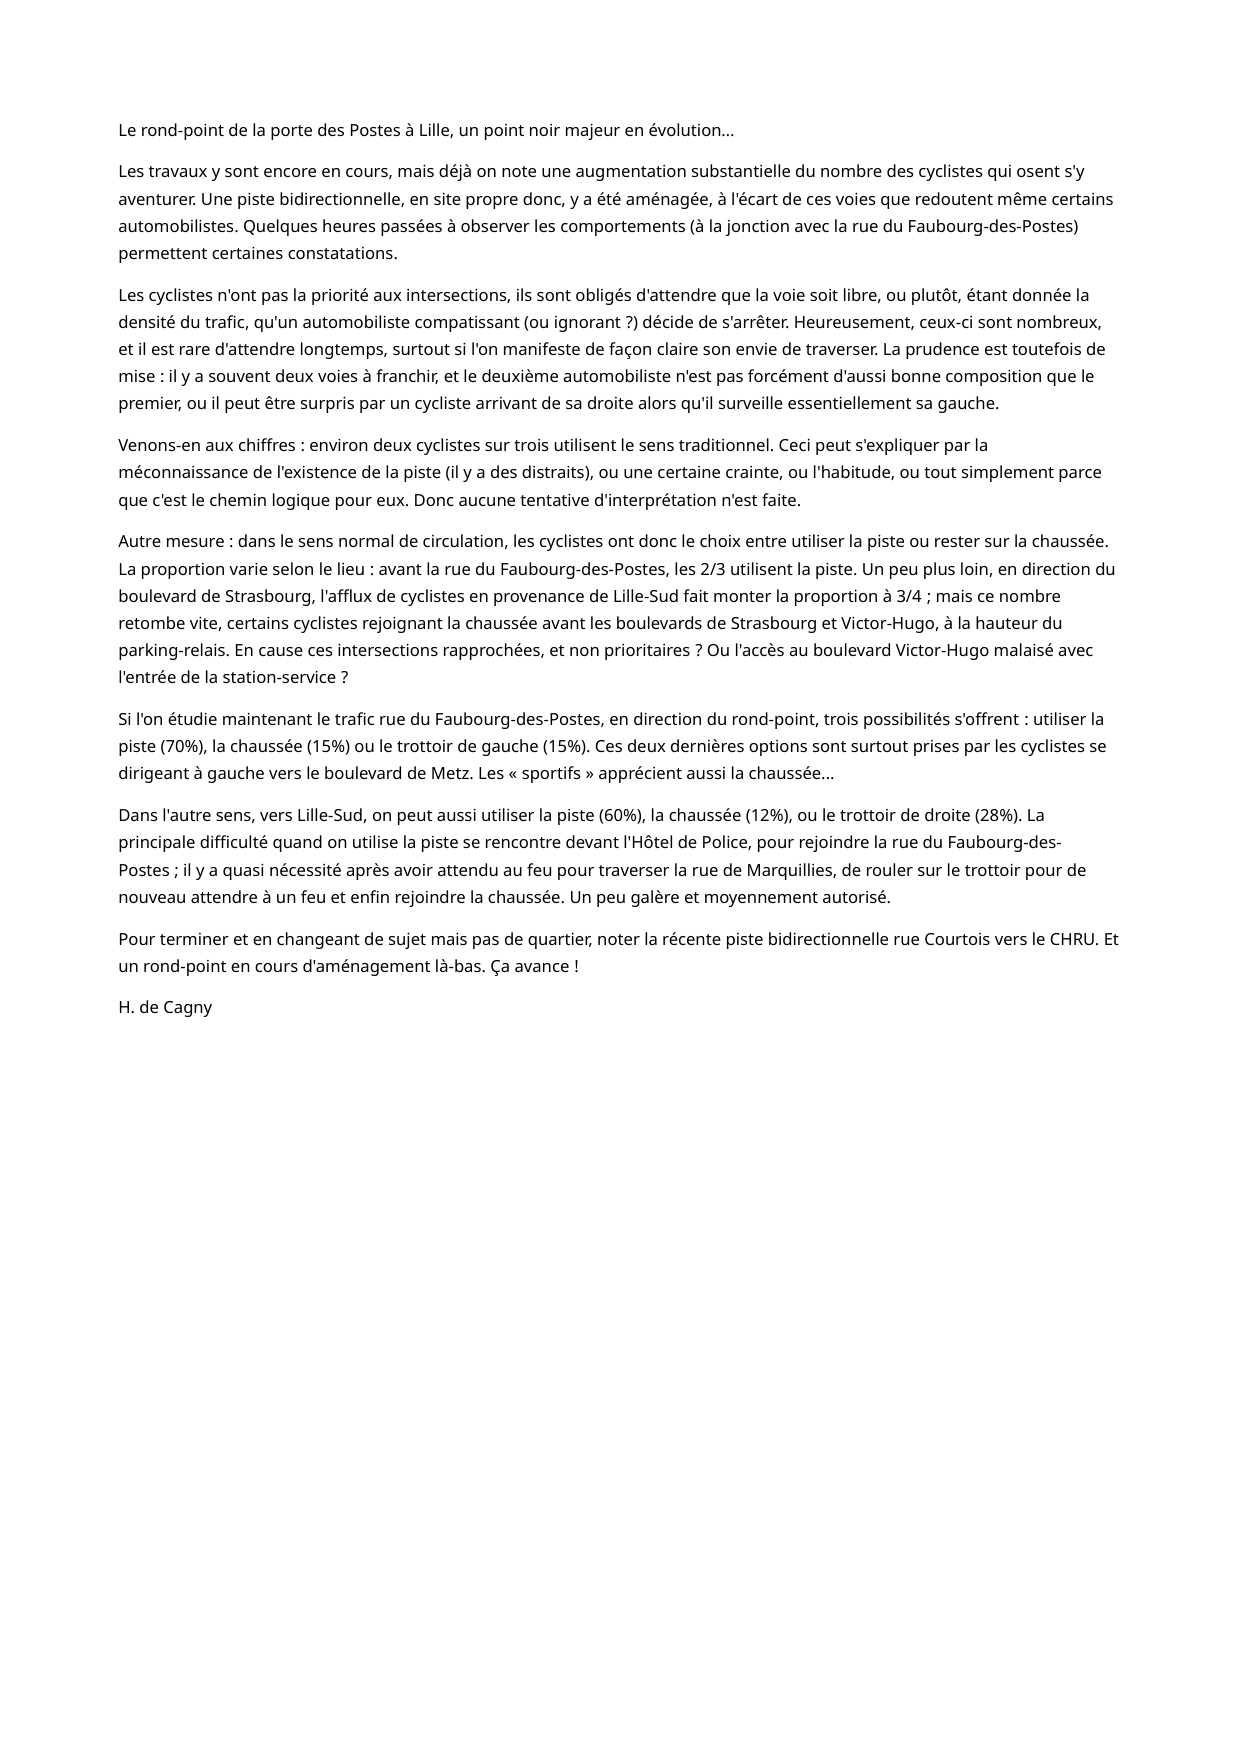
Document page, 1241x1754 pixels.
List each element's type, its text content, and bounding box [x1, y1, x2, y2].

text Les cyclistes n'ont pas la priorité aux intersections, ils sont obligés d'attendre que la voie soit libre, ou plutôt, étant donnée la densité du trafic, qu'un automobiliste compatissant (ou ignorant ?) décide de s'arrêter. Heureusement, ceux-ci sont nombreux, et il est rare d'attendre longtemps, surtout si l'on manifeste de façon claire son envie de traverser. La prudence est toutefois de mise : il y a souvent deux voies à franchir, et le deuxième automobiliste n'est pas forcément d'aussi bonne composition que le premier, ou il peut être surpris par un cycliste arrivant de sa droite alors qu'il surveille essentiellement sa gauche. [118, 283, 1122, 415]
text Les travaux y sont encore en cours, mais déjà on note une augmentation substantielle du nombre des cyclistes qui osent s'y aventurer. Une piste bidirectionnelle, en site propre donc, y a été aménagée, à l'écart de ces voies que redoutent même certains automobilistes. Quelques heures passées à observer les comportements (à la jonction avec la rue du Faubourg-des-Postes) permettent certaines constatations. [118, 160, 1122, 264]
text Pour terminer et en changeant de sujet mais pas de quartier, noter la récente piste bidirectionnelle rue Courtois vers le CHRU. Et un rond-point en cours d'aménagement là-bas. Ça avance ! [118, 927, 1122, 977]
text Venons-en aux chiffres : environ deux cyclistes sur trois utilisent le sens traditionnel. Ceci peut s'expliquer par la méconnaissance de l'existence de la piste (il y a des distraits), ou une certaine crainte, ou l'habitude, ou tout simplement parce que c'est le chemin logique pour eux. Donc aucune tentative d'interprétation n'est faite. [118, 434, 1122, 511]
text Si l'on étudie maintenant le trafic rue du Faubourg-des-Postes, en direction du rond-point, trois possibilités s'offrent : utiliser la piste (70%), la chaussée (15%) ou le trottoir de gauche (15%). Ces deux dernières options sont surtout prises par les cyclistes se dirigeant à gauche vers le boulevard de Metz. Les « sportifs » apprécient aussi la chaussée... [118, 708, 1122, 785]
text Le rond-point de la porte des Postes à Lille, un point noir majeur en évolution… [118, 118, 1122, 141]
text Dans l'autre sens, vers Lille-Sud, on peut aussi utiliser la piste (60%), la chaussée (12%), ou le trottoir de droite (28%). La principale difficulté quand on utilise la piste se rencontre devant l'Hôtel de Police, pour rejoindre la rue du Faubourg-des-Postes ; il y a quasi nécessité après avoir attendu au feu pour traverser la rue de Marquillies, de rouler sur le trottoir pour de nouveau attendre à un feu et enfin rejoindre la chaussée. Un peu galère et moyennement autorisé. [118, 804, 1122, 908]
text H. de Cagny [118, 996, 1122, 1019]
text Autre mesure : dans le sens normal de circulation, les cyclistes ont donc le choix entre utiliser la piste ou rester sur la chaussée. La proportion varie selon le lieu : avant la rue du Faubourg-des-Postes, les 2/3 utilisent la piste. Un peu plus loin, en direction du boulevard de Strasbourg, l'afflux de cyclistes en provenance de Lille-Sud fait monter la proportion à 3/4 ; mais ce nombre retombe vite, certains cyclistes rejoignant la chaussée avant les boulevards de Strasbourg et Victor-Hugo, à la hauteur du parking-relais. En cause ces intersections rapprochées, et non prioritaires ? Ou l'accès au boulevard Victor-Hugo malaisé avec l'entrée de la station-service ? [118, 530, 1122, 688]
